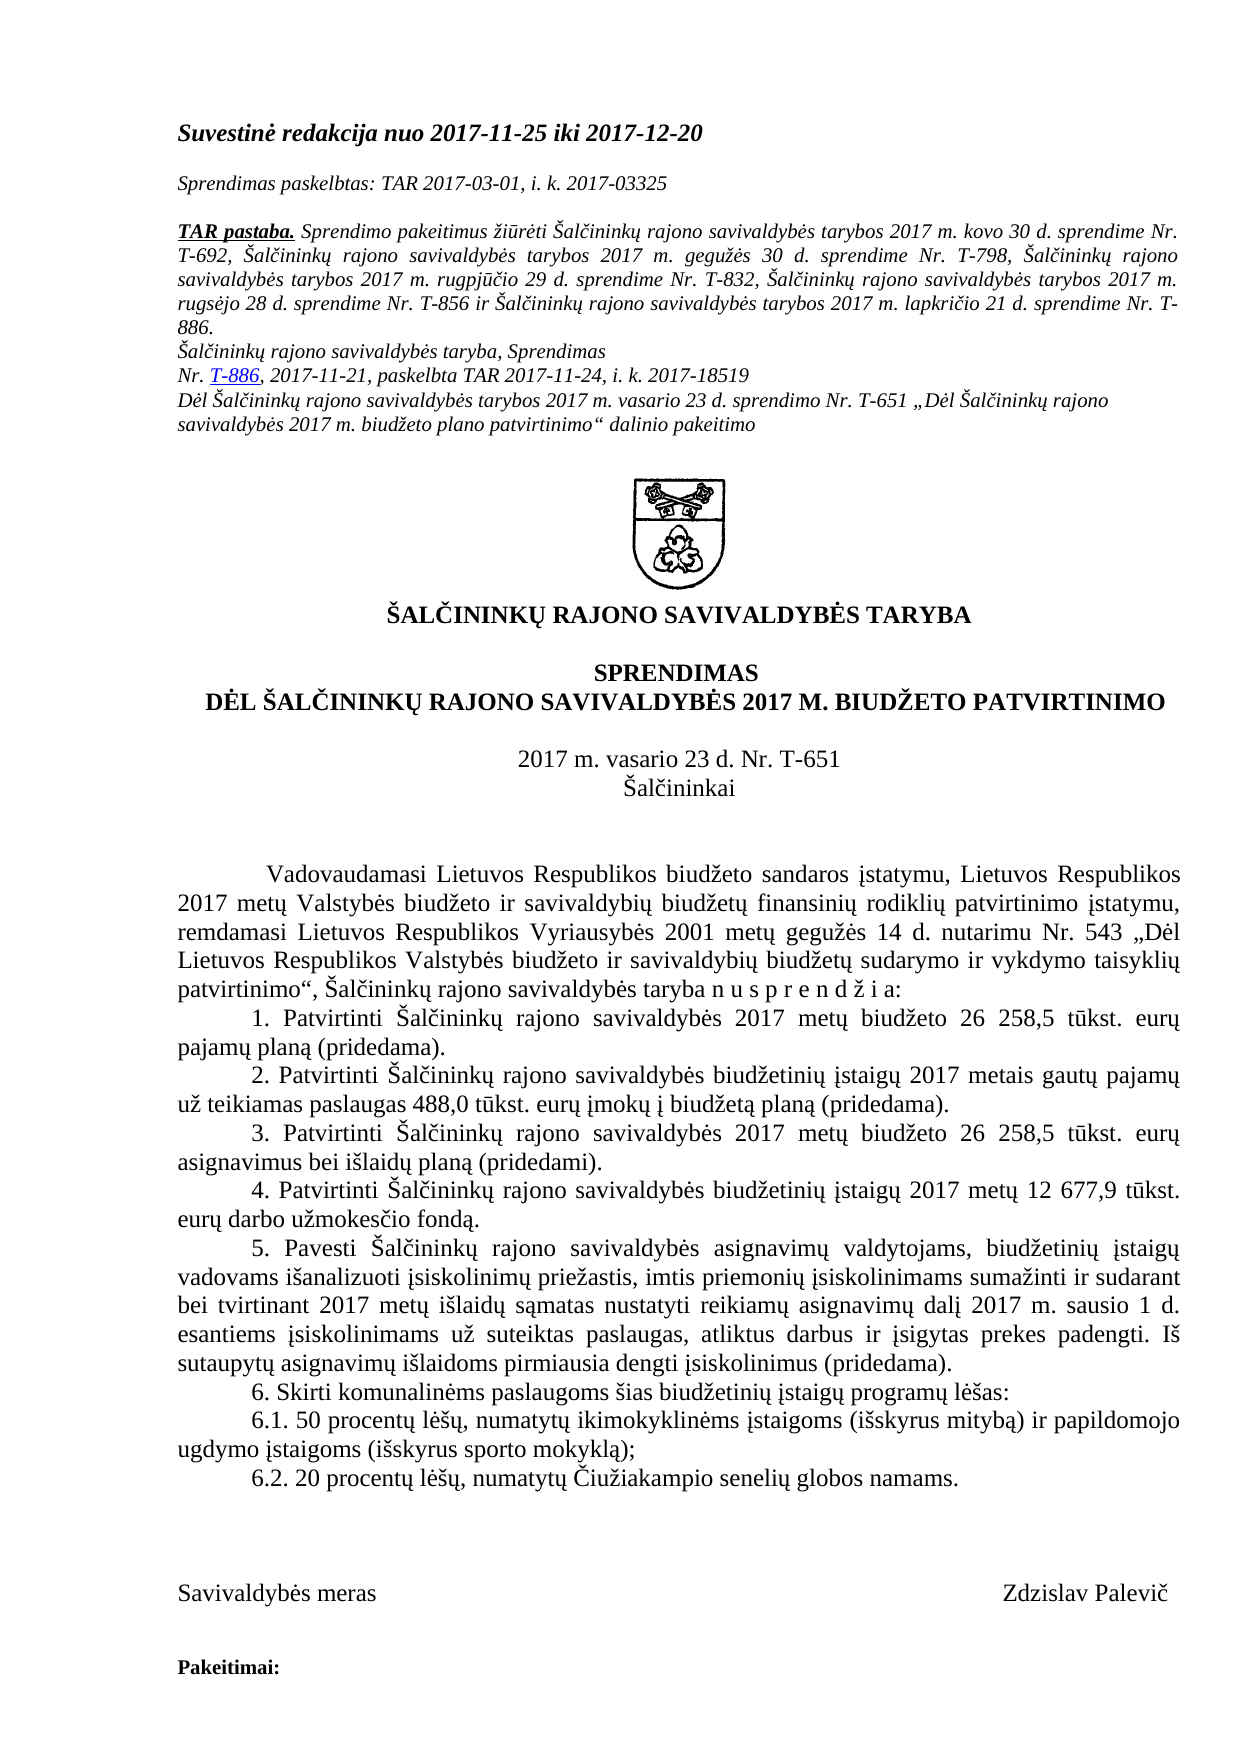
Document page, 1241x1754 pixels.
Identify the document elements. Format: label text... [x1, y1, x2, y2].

text Savivaldybės meras Zdzislav Palevič [177, 1578, 1181, 1607]
text 1. Patvirtinti Šalčininkų rajono savivaldybės 2017 metų biudžeto 26 258,5 tūkst. eurų pajamų planą (pridedama). [177, 1003, 1181, 1060]
text SPRENDIMAS [177, 658, 1181, 687]
text 5. Pavesti Šalčininkų rajono savivaldybės asignavimų valdytojams, biudžetinių įstaigų vadovams išanalizuoti įsiskolinimų priežastis, imtis priemonių įsiskolinimams sumažinti ir sudarant bei tvirtinant 2017 metų išlaidų sąmatas nustatyti reikiamų asignavimų dalį 2017 m. sausio 1 d. esantiems įsiskolinimams už suteiktas paslaugas, atliktus darbus ir įsigytas prekes padengti. Iš sutaupytų asignavimų išlaidoms pirmiausia dengti įsiskolinimus (pridedama). [177, 1233, 1181, 1377]
text Šalčininkai [177, 773, 1181, 802]
text 4. Patvirtinti Šalčininkų rajono savivaldybės biudžetinių įstaigų 2017 metų 12 677,9 tūkst. eurų darbo užmokesčio fondą. [177, 1175, 1181, 1233]
text 6.2. 20 procentų lėšų, numatytų Čiužiakampio senelių globos namams. [177, 1463, 1181, 1492]
text ŠALČININKŲ RAJONO SAVIVALDYBĖS TARYBA [177, 600, 1181, 629]
text TAR pastaba. Sprendimo pakeitimus žiūrėti Šalčininkų rajono savivaldybės tarybos 2017 m. kovo 30 d. sprendime Nr. T-692, Šalčininkų rajono savivaldybės tarybos 2017 m. gegužės 30 d. sprendime Nr. T-798, Šalčininkų rajono savivaldybės tarybos 2017 m. rugpjūčio 29 d. sprendime Nr. T-832, Šalčininkų rajono savivaldybės tarybos 2017 m. rugsėjo 28 d. sprendime Nr. T-856 ir Šalčininkų rajono savivaldybės tarybos 2017 m. lapkričio 21 d. sprendime Nr. T-886. [177, 219, 1181, 339]
text Dėl Šalčininkų rajono savivaldybės tarybos 2017 m. vasario 23 d. sprendimo Nr. T-651 „Dėl Šalčininkų rajono savivaldybės 2017 m. biudžeto plano patvirtinimo“ dalinio pakeitimo [177, 387, 1181, 436]
text 2. Patvirtinti Šalčininkų rajono savivaldybės biudžetinių įstaigų 2017 metais gautų pajamų už teikiamas paslaugas 488,0 tūkst. eurų įmokų į biudžetą planą (pridedama). [177, 1060, 1181, 1118]
text Suvestinė redakcija nuo 2017-11-25 iki 2017-12-20 [177, 118, 1181, 147]
text 3. Patvirtinti Šalčininkų rajono savivaldybės 2017 metų biudžeto 26 258,5 tūkst. eurų asignavimus bei išlaidų planą (pridedami). [177, 1118, 1181, 1175]
text 6. Skirti komunalinėms paslaugoms šias biudžetinių įstaigų programų lėšas: [177, 1377, 1181, 1405]
text 6.1. 50 procentų lėšų, numatytų ikimokyklinėms įstaigoms (išskyrus mitybą) ir papildomojo ugdymo įstaigoms (išskyrus sporto mokyklą); [177, 1405, 1181, 1463]
text Pakeitimai: [177, 1655, 1181, 1679]
text Sprendimas paskelbtas: TAR 2017-03-01, i. k. 2017-03325 [177, 171, 1181, 195]
text DĖL ŠALČININKŲ RAJONO SAVIVALDYBĖS 2017 M. BIUDŽETO PATVIRTINIMO [177, 687, 1181, 715]
text Šalčininkų rajono savivaldybės taryba, Sprendimas [177, 339, 1181, 363]
text Nr. T-886, 2017-11-21, paskelbta TAR 2017-11-24, i. k. 2017-18519 [177, 363, 1181, 387]
text Vadovaudamasi Lietuvos Respublikos biudžeto sandaros įstatymu, Lietuvos Respublikos 2017 metų Valstybės biudžeto ir savivaldybių biudžetų finansinių rodiklių patvirtinimo įstatymu, remdamasi Lietuvos Respublikos Vyriausybės 2001 metų gegužės 14 d. nutarimu Nr. 543 „Dėl Lietuvos Respublikos Valstybės biudžeto ir savivaldybių biudžetų sudarymo ir vykdymo taisyklių patvirtinimo“, Šalčininkų rajono savivaldybės taryba n u s p r e n d ž i a: [177, 859, 1181, 1003]
text 2017 m. vasario 23 d. Nr. T-651 [177, 744, 1181, 773]
